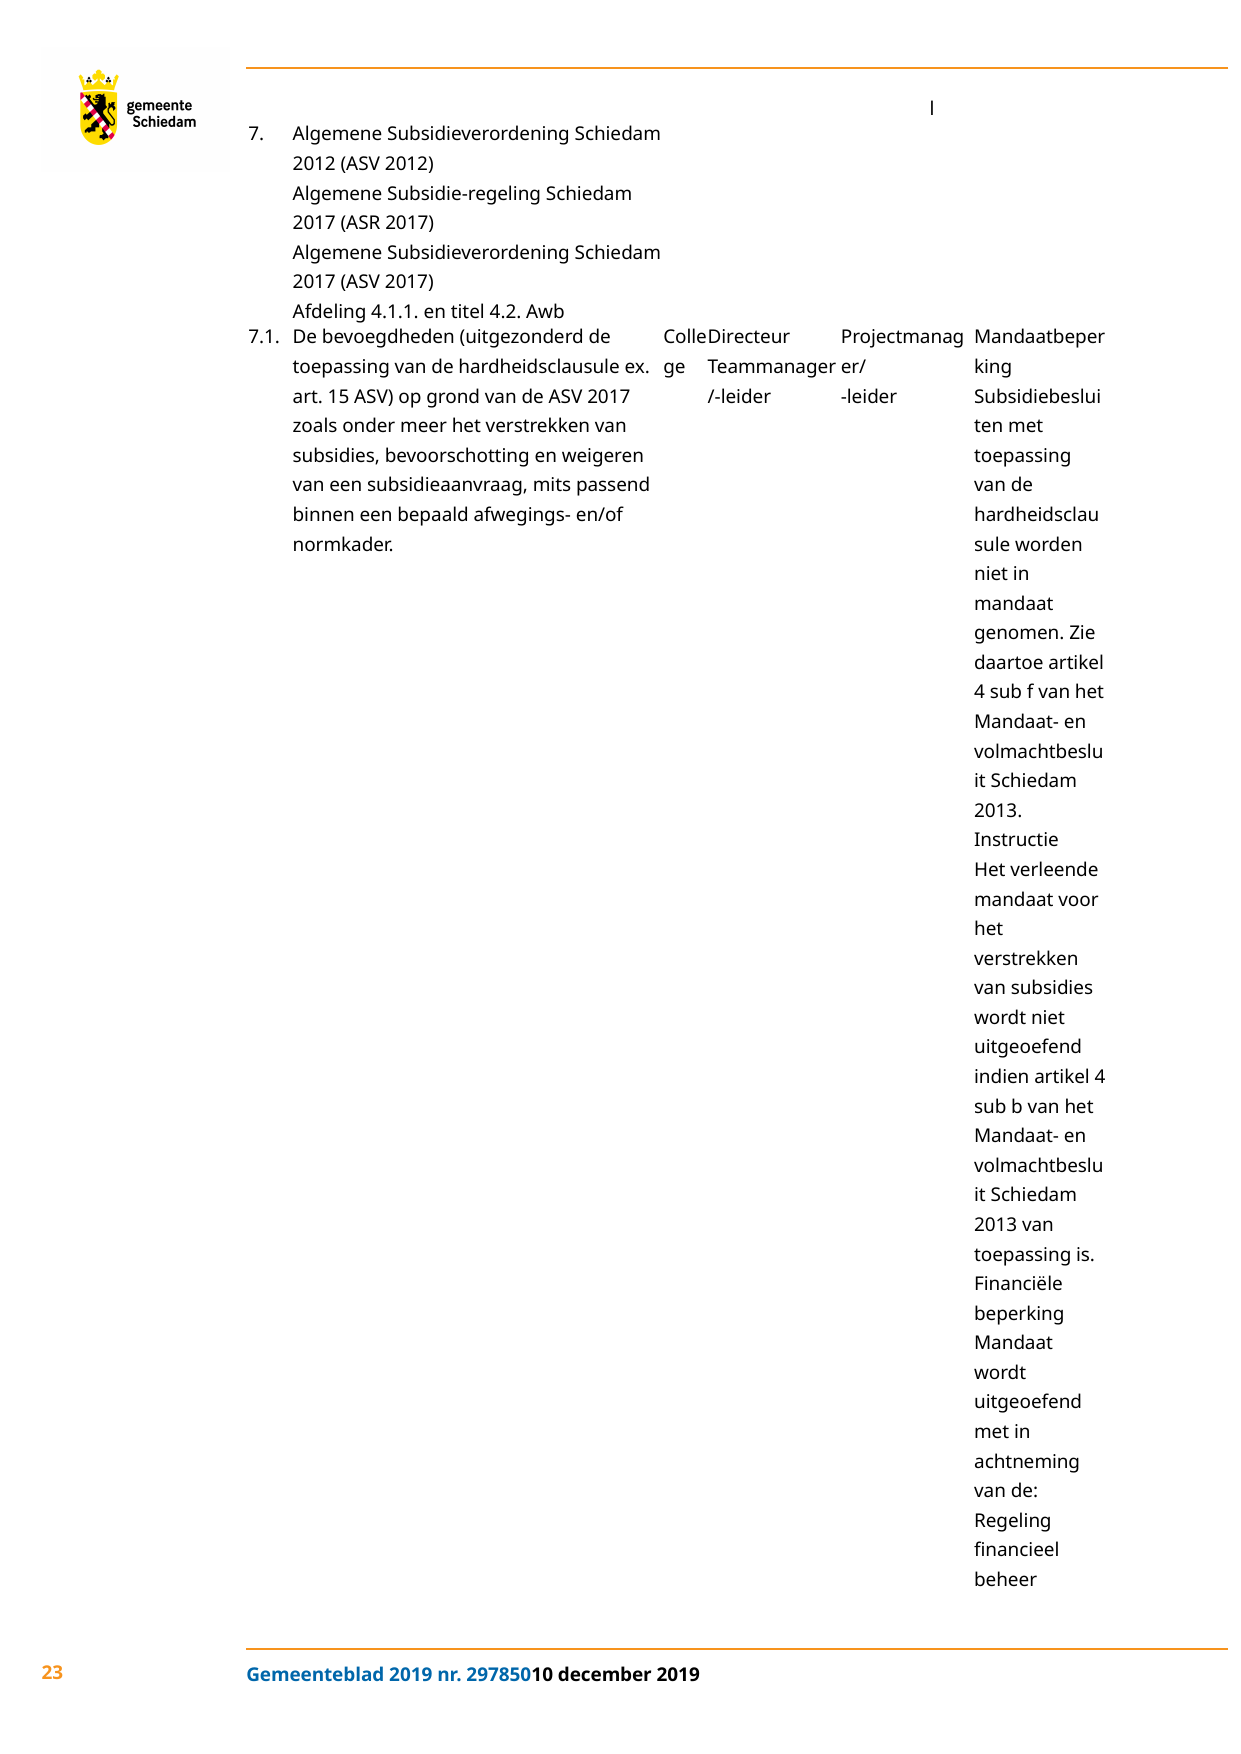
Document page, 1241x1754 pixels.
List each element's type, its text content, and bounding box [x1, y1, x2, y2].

table_cell [841, 121, 974, 324]
table_cell 7.1. [248, 324, 292, 1592]
table_cell [663, 121, 707, 324]
table_cell Directeur Teammanager/-leider [708, 324, 841, 1592]
table_cell [708, 121, 841, 324]
table_cell [619, 95, 796, 121]
table_cell l [929, 95, 1063, 121]
table_cell Algemene Subsidieverordening Schiedam 2012 (ASV 2012) Algemene Subsidie-regeling Schiedam 2017 (ASR 2017) Algemene Subsidieverordening Schiedam 2017 (ASV 2017) Afdeling 4.1.1. en titel 4.2. Awb [293, 121, 663, 324]
table_cell Projectmanager/ -leider [841, 324, 974, 1592]
table_cell College [663, 324, 707, 1592]
table_cell [248, 95, 292, 121]
table_cell [441, 95, 530, 121]
table_cell De bevoegdheden (uitgezonderd de toepassing van de hardheidsclausule ex. art. 15 ASV) op grond van de ASV 2017 zoals onder meer het verstrekken van subsidies, bevoorschotting en weigeren van een subsidieaanvraag, mits passend binnen een bepaald afwegings- en/of normkader. [293, 324, 663, 1592]
picture [41, 47, 231, 172]
table_cell Mandaatbeperking Subsidiebesluiten met toepassing van de hardheidsclausule worden niet in mandaat genomen. Zie daartoe artikel 4 sub f van het Mandaat- en volmachtbesluit Schiedam 2013. Instructie Het verleende mandaat voor het verstrekken van subsidies wordt niet uitgeoefend indien artikel 4 sub b van het Mandaat- en volmachtbesluit Schiedam 2013 van toepassing is. Financiële beperking Mandaat wordt uitgeoefend met in achtneming van de: Regeling financieel beheer [974, 324, 1107, 1592]
table_cell [796, 95, 929, 121]
table_cell 7. [248, 121, 292, 324]
table_cell [974, 121, 1107, 324]
table_cell [530, 95, 619, 121]
table_cell [293, 95, 441, 121]
